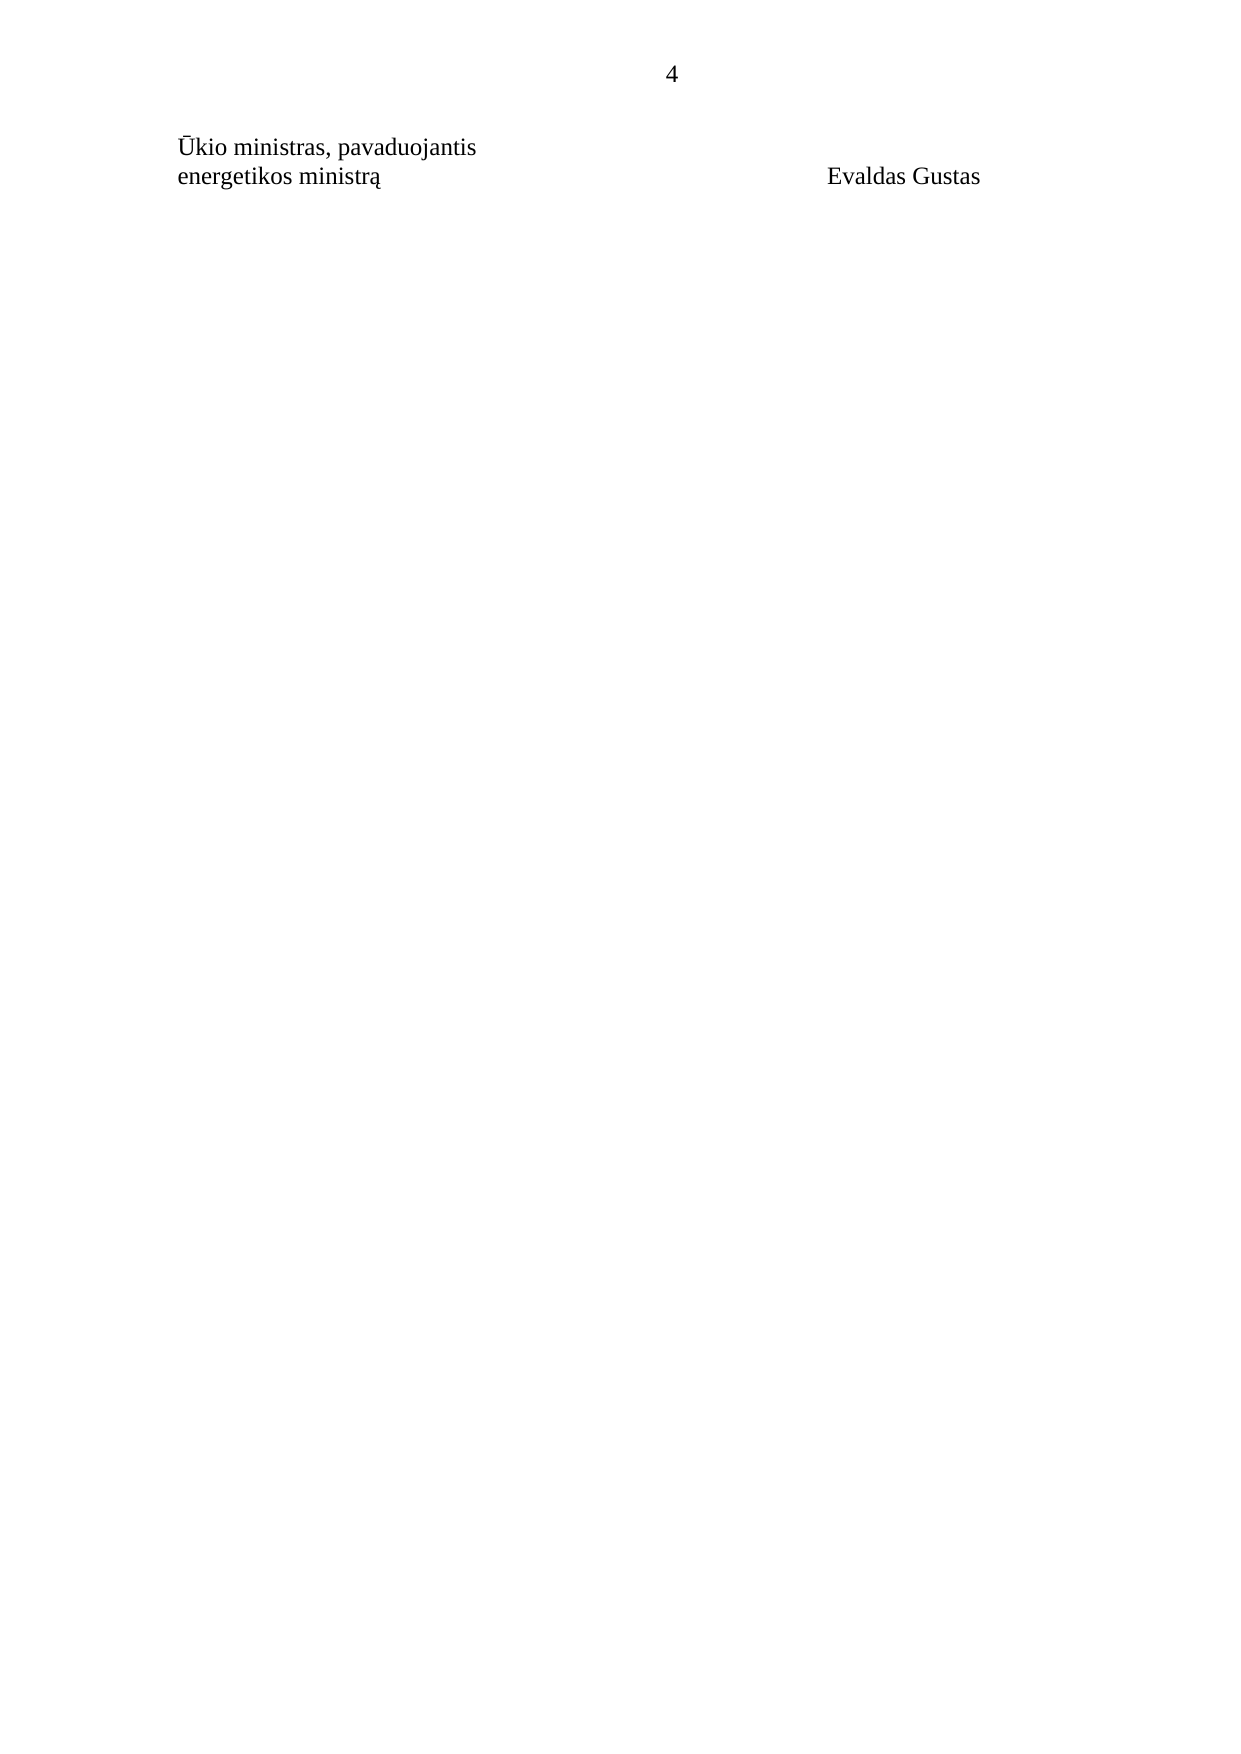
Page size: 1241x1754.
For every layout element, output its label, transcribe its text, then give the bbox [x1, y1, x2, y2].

text Ūkio ministras, pavaduojantis [177, 132, 1166, 161]
text energetikos ministrą Evaldas Gustas [177, 161, 1166, 190]
